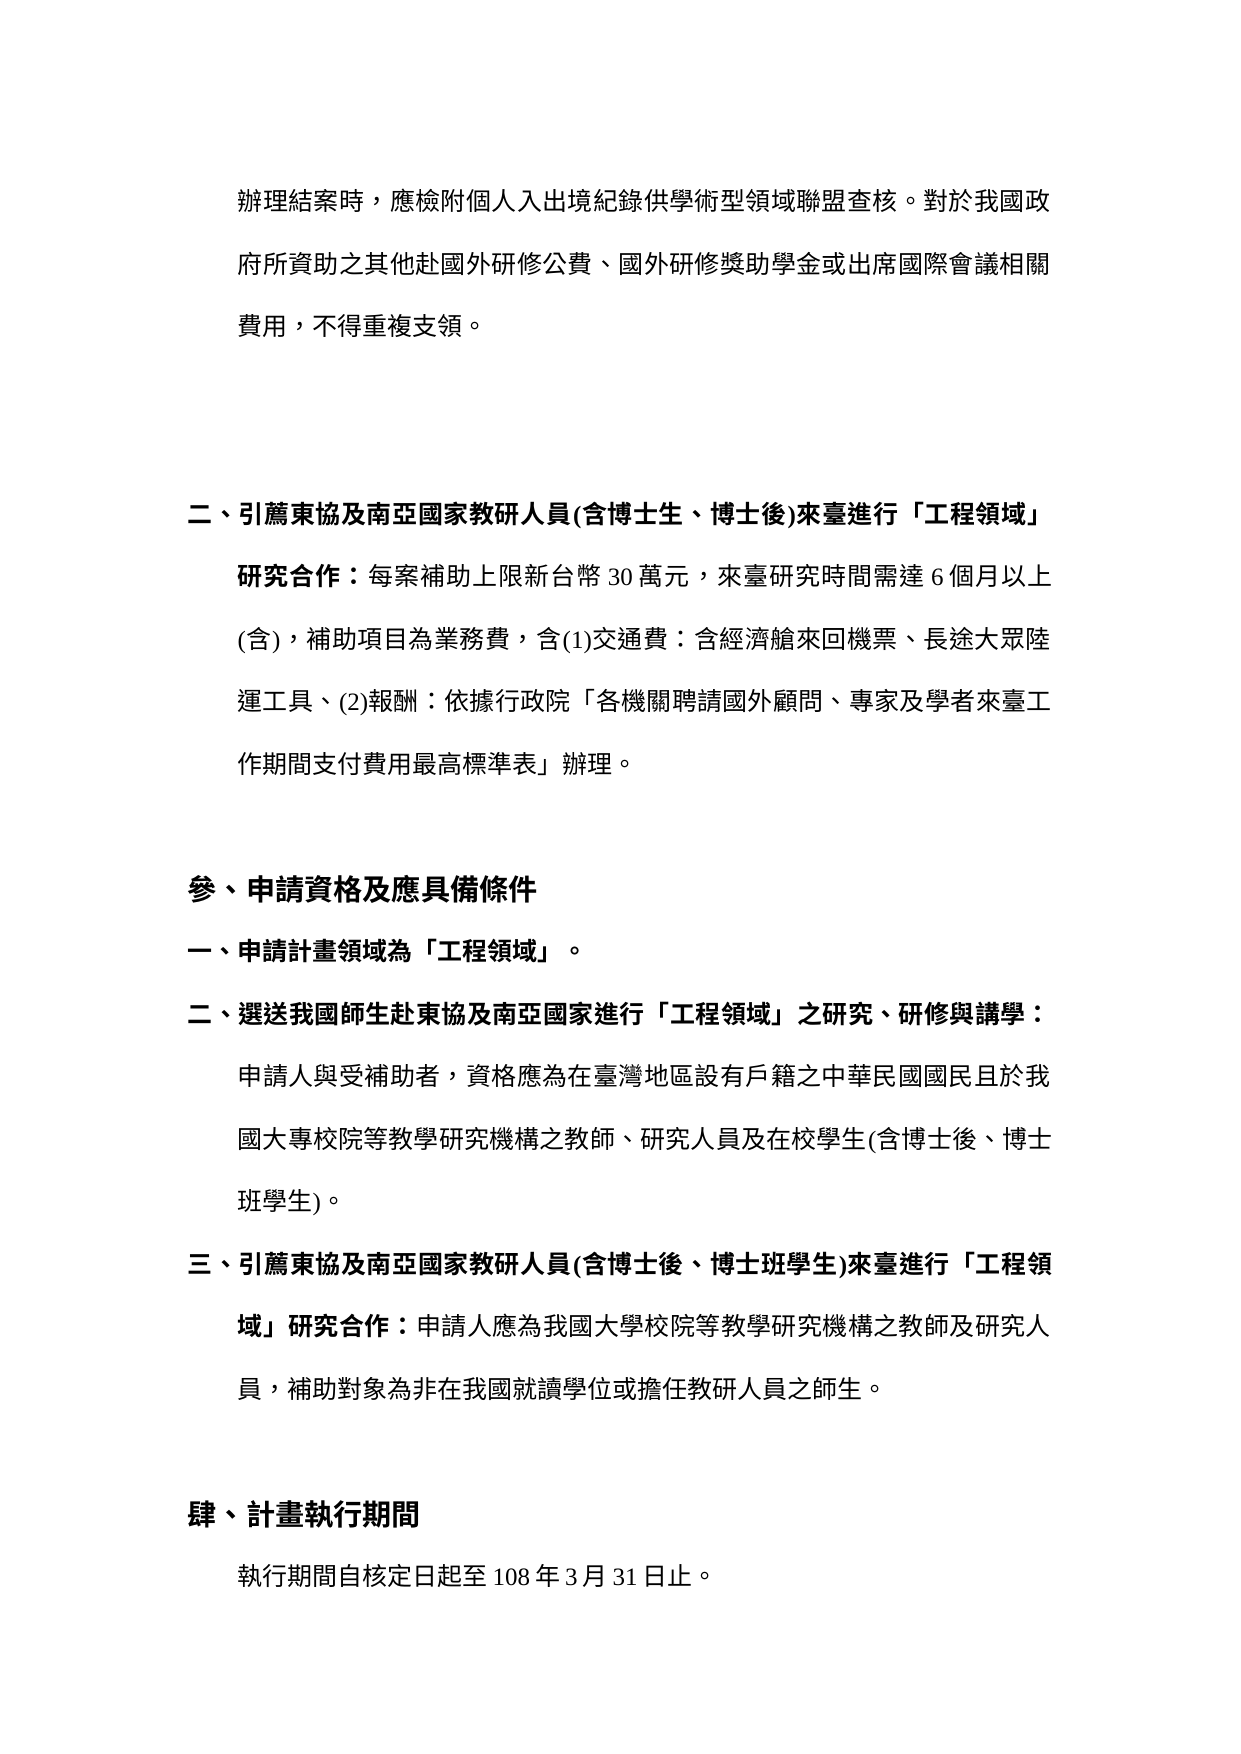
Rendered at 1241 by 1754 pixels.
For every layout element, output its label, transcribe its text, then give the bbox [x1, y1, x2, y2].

text 執行期間自核定日起至108年3月31日止。 [187, 1533, 1053, 1596]
text 三、引薦東協及南亞國家教研人員(含博士後、博士班學生)來臺進行「工程領域」研究合作：申請人應為我國大學校院等教學研究機構之教師及研究人員，補助對象為非在我國就讀學位或擔任教研人員之師生。 [187, 1221, 1053, 1408]
text 參、申請資格及應具備條件 [187, 846, 1053, 908]
text 師生受領補助期間自抵達境外接待機關報到日起，至返抵國內之入境日期為止，實際赴外期間日數累計不得低於原核定補助日數，未達標準者，計畫主持人應將補助經費全數繳回。同時獲一個學術型領域聯盟以上補助之人員，於各該國家停留時間不得重複。若為多人出國，不得累計出國日數。辦理結案時，應檢附個人入出境紀錄供學術型領域聯盟查核。對於我國政府所資助之其他赴國外研修公費、國外研修獎助學金或出席國際會議相關費用，不得重複支領。 [237, 158, 1053, 346]
text 肆、計畫執行期間 [187, 1471, 1053, 1533]
text 二、選送我國師生赴東協及南亞國家進行「工程領域」之研究、研修與講學：申請人與受補助者，資格應為在臺灣地區設有戶籍之中華民國國民且於我國大專校院等教學研究機構之教師、研究人員及在校學生(含博士後、博士班學生)。 [187, 971, 1053, 1221]
text 二、引薦東協及南亞國家教研人員(含博士生、博士後)來臺進行「工程領域」研究合作：每案補助上限新台幣30萬元，來臺研究時間需達6個月以上(含)，補助項目為業務費，含(1)交通費：含經濟艙來回機票、長途大眾陸運工具、(2)報酬：依據行政院「各機關聘請國外顧問、專家及學者來臺工作期間支付費用最高標準表」辦理。 [187, 471, 1053, 783]
text 一、申請計畫領域為「工程領域」。 [187, 908, 1053, 971]
